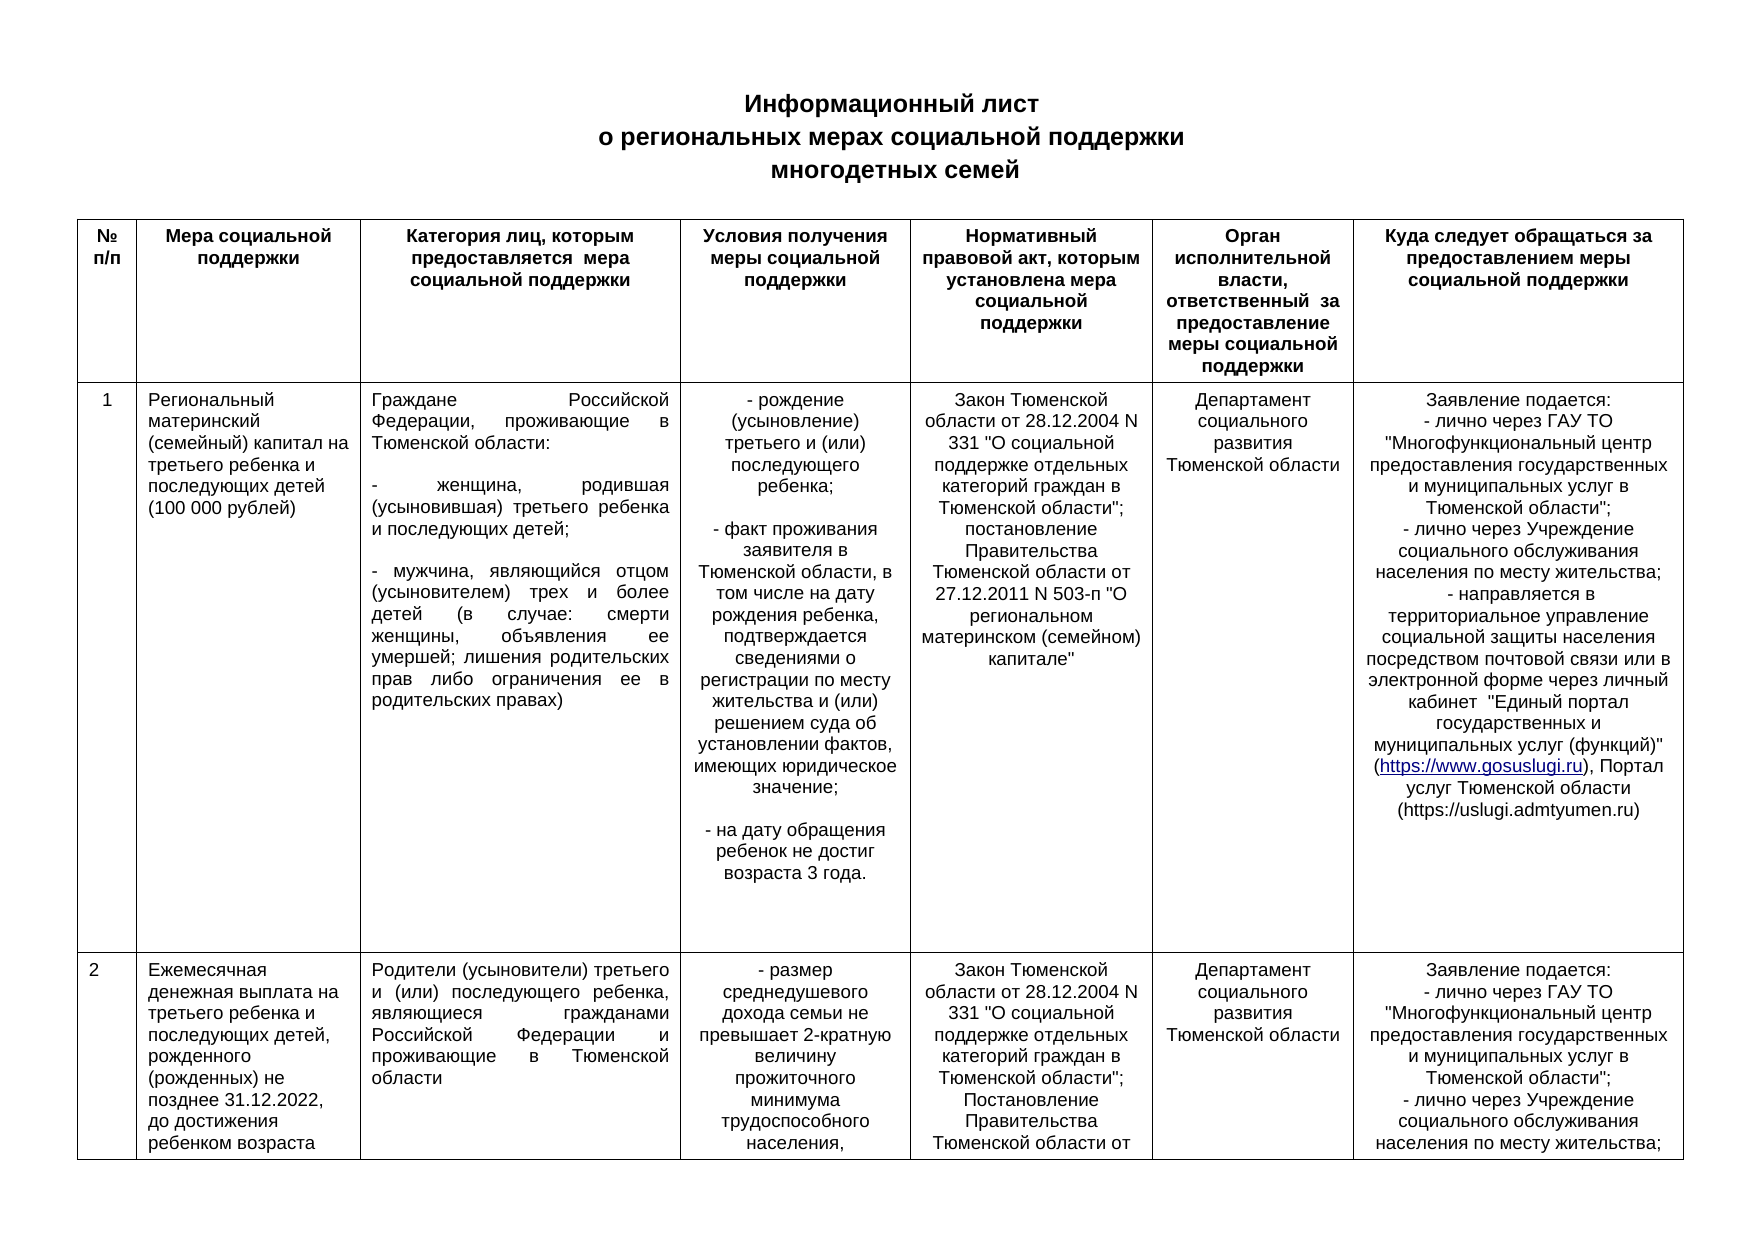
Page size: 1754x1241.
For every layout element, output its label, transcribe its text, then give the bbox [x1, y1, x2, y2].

table_cell Региональный материнский (семейный) капитал на третьего ребенка и последующих детей (100 000 рублей) [137, 383, 360, 952]
table_cell Заявление подается: - лично через ГАУ ТО "Многофункциональный центр предоставления государственных и муниципальных услуг в Тюменской области"; - лично через Учреждение социального обслуживания населения по месту жительства; [1354, 953, 1683, 1159]
table_header Орган исполнительной власти, ответственный за предоставление меры социальной поддержки [1153, 220, 1353, 382]
table_cell 2 [78, 953, 136, 1159]
table_cell Родители (усыновители) третьего и (или) последующего ребенка, являющиеся гражданами Российской Федерации и проживающие в Тюменской области [361, 953, 680, 1159]
table_cell Ежемесячная денежная выплата на третьего ребенка и последующих детей, рожденного (рожденных) не позднее 31.12.2022, до достижения ребенком возраста [137, 953, 360, 1159]
table_cell - размер среднедушевого дохода семьи не превышает 2-кратную величину прожиточного минимума трудоспособного населения, [681, 953, 910, 1159]
table_cell 1 [78, 383, 136, 952]
table_cell Граждане Российской Федерации, проживающие в Тюменской области: - женщина, родившая (усыновившая) третьего ребенка и последующих детей; - мужчина, являющийся отцом (усыновителем) трех и более детей (в случае: смерти женщины, объявления ее умершей; лишения родительских прав либо ограничения ее в родительских правах) [361, 383, 680, 952]
table_cell Заявление подается: - лично через ГАУ ТО "Многофункциональный центр предоставления государственных и муниципальных услуг в Тюменской области"; - лично через Учреждение социального обслуживания населения по месту жительства; - направляется в территориальное управление социальной защиты населения посредством почтовой связи или в электронной форме через личный кабинет "Единый портал государственных и муниципальных услуг (функций)" (https://www.gosuslugi.ru), Портал услуг Тюменской области (https://uslugi.admtyumen.ru) [1354, 383, 1683, 952]
table_cell Департамент социального развития Тюменской области [1153, 383, 1353, 952]
text многодетных семей [88, 155, 1695, 184]
table_header Куда следует обращаться за предоставлением меры социальной поддержки [1354, 220, 1683, 382]
table_cell Закон Тюменской области от 28.12.2004 N 331 "О социальной поддержке отдельных категорий граждан в Тюменской области"; Постановление Правительства Тюменской области от [911, 953, 1152, 1159]
table_header Нормативный правовой акт, которым установлена мера социальной поддержки [911, 220, 1152, 382]
table_header № п/п [78, 220, 136, 382]
table_cell - рождение (усыновление) третьего и (или) последующего ребенка; - факт проживания заявителя в Тюменской области, в том числе на дату рождения ребенка, подтверждается сведениями о регистрации по месту жительства и (или) решением суда об установлении фактов, имеющих юридическое значение; - на дату обращения ребенок не достиг возраста 3 года. [681, 383, 910, 952]
table_cell Закон Тюменской области от 28.12.2004 N 331 "О социальной поддержке отдельных категорий граждан в Тюменской области"; постановление Правительства Тюменской области от 27.12.2011 N 503-п "О региональном материнском (семейном) капитале" [911, 383, 1152, 952]
table_header Мера социальной поддержки [137, 220, 360, 382]
table_cell Департамент социального развития Тюменской области [1153, 953, 1353, 1159]
text о региональных мерах социальной поддержки [88, 122, 1695, 151]
text Информационный лист [88, 89, 1695, 118]
table_header Условия получения меры социальной поддержки [681, 220, 910, 382]
table_header Категория лиц, которым предоставляется мера социальной поддержки [361, 220, 680, 382]
